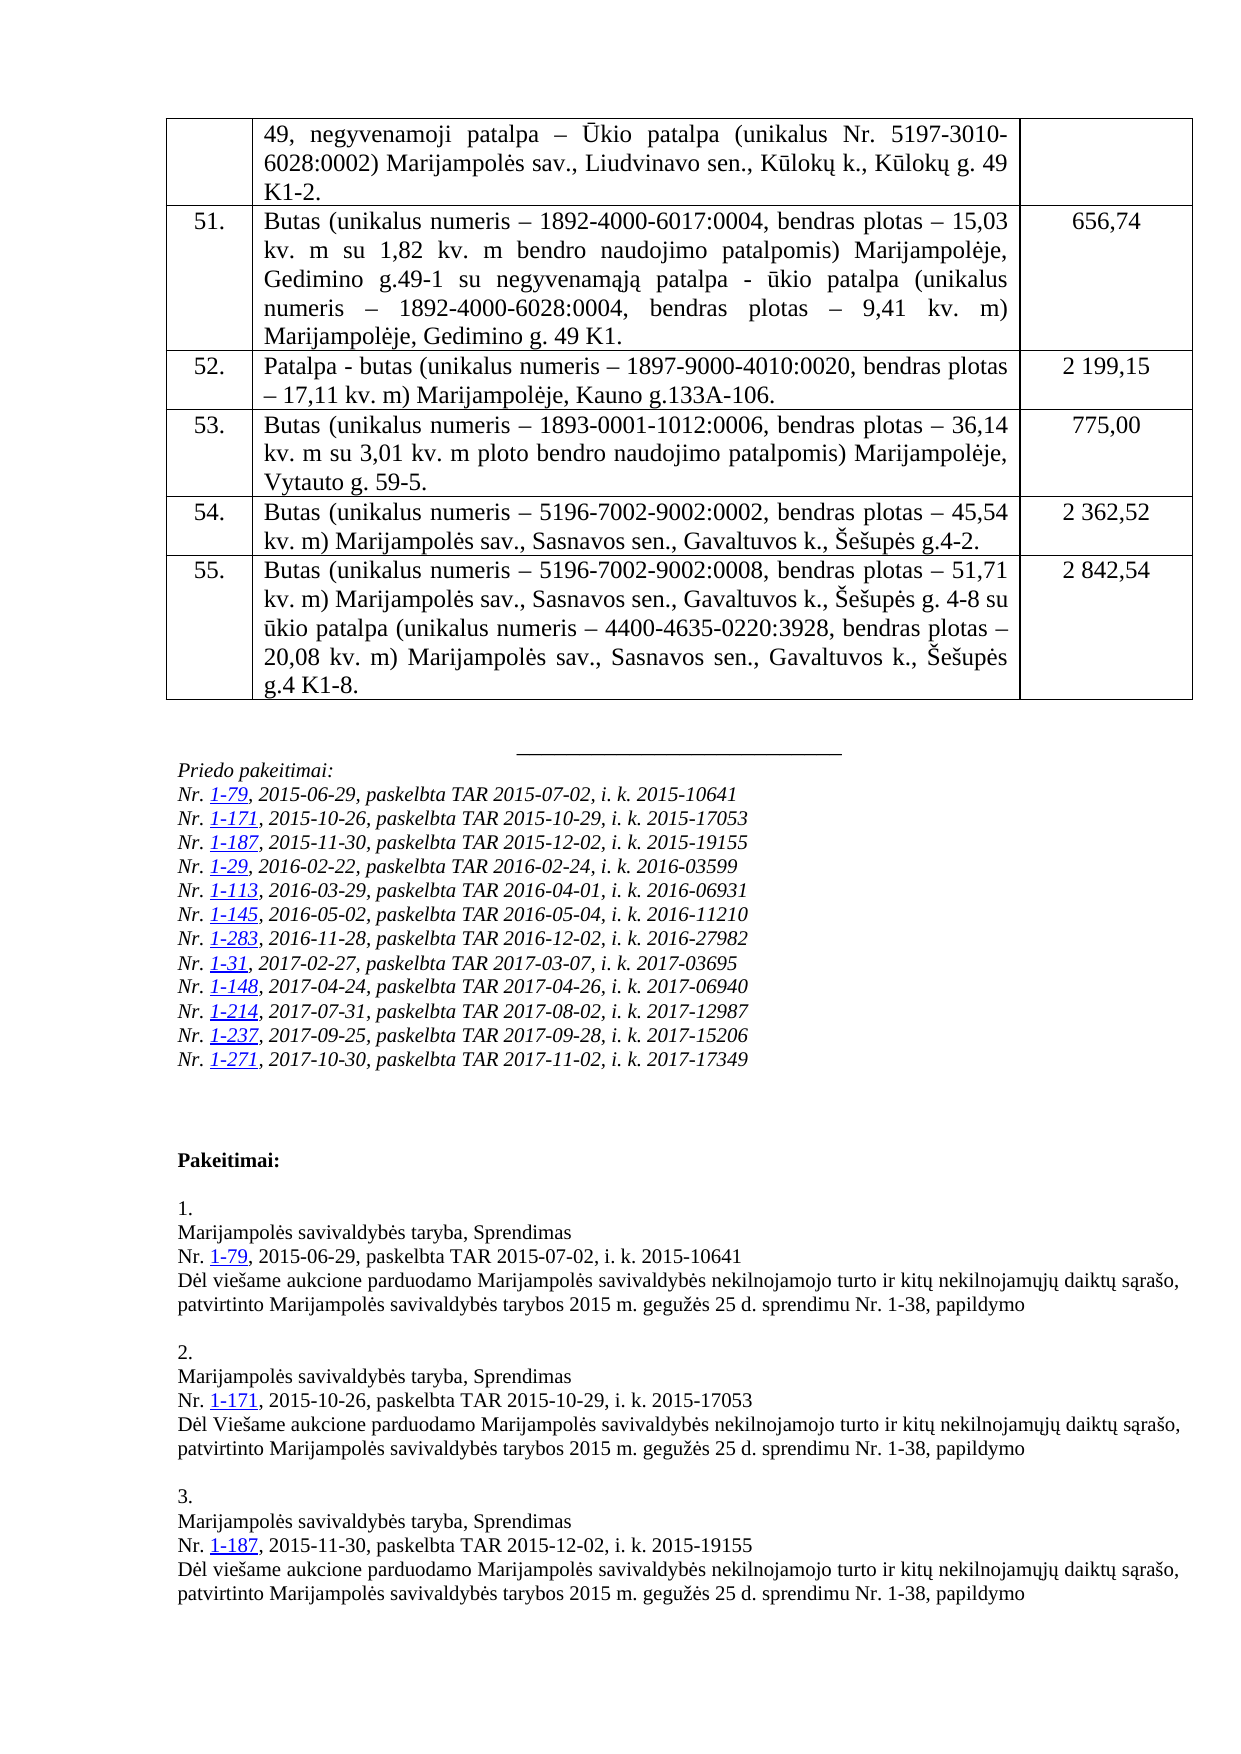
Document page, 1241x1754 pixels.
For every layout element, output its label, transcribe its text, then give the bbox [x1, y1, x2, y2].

table_cell 52. [167, 351, 252, 409]
text Marijampolės savivaldybės taryba, Sprendimas [177, 1364, 1181, 1388]
text Nr. 1-283, 2016-11-28, paskelbta TAR 2016-12-02, i. k. 2016-27982 [177, 926, 1181, 950]
text Nr. 1-271, 2017-10-30, paskelbta TAR 2017-11-02, i. k. 2017-17349 [177, 1047, 1181, 1071]
table_cell 49, negyvenamoji patalpa – Ūkio patalpa (unikalus Nr. 5197-3010-6028:0002) Marijampolės sav., Liudvinavo sen., Kūlokų k., Kūlokų g. 49 K1-2. [253, 119, 1019, 205]
text Nr. 1-171, 2015-10-26, paskelbta TAR 2015-10-29, i. k. 2015-17053 [177, 1388, 1181, 1412]
table_cell 54. [167, 497, 252, 554]
text Nr. 1-148, 2017-04-24, paskelbta TAR 2017-04-26, i. k. 2017-06940 [177, 974, 1181, 998]
text 2. [177, 1340, 1181, 1364]
table_cell 656,74 [1021, 206, 1192, 350]
table_cell Butas (unikalus numeris – 5196-7002-9002:0002, bendras plotas – 45,54 kv. m) Marijampolės sav., Sasnavos sen., Gavaltuvos k., Šešupės g.4-2. [253, 497, 1019, 554]
table_cell 2 842,54 [1021, 556, 1192, 699]
table_cell 53. [167, 410, 252, 496]
text Priedo pakeitimai: [177, 758, 1181, 782]
text Dėl Viešame aukcione parduodamo Marijampolės savivaldybės nekilnojamojo turto ir kitų nekilnojamųjų daiktų sąrašo, patvirtinto Marijampolės savivaldybės tarybos 2015 m. gegužės 25 d. sprendimu Nr. 1-38, papildymo [177, 1412, 1181, 1460]
text Nr. 1-79, 2015-06-29, paskelbta TAR 2015-07-02, i. k. 2015-10641 [177, 782, 1181, 806]
table_cell Patalpa - butas (unikalus numeris – 1897-9000-4010:0020, bendras plotas – 17,11 kv. m) Marijampolėje, Kauno g.133A-106. [253, 351, 1019, 409]
text Marijampolės savivaldybės taryba, Sprendimas [177, 1508, 1181, 1533]
table_cell 775,00 [1021, 410, 1192, 496]
text Pakeitimai: [177, 1148, 1181, 1172]
text Nr. 1-31, 2017-02-27, paskelbta TAR 2017-03-07, i. k. 2017-03695 [177, 950, 1181, 974]
text Nr. 1-113, 2016-03-29, paskelbta TAR 2016-04-01, i. k. 2016-06931 [177, 878, 1181, 902]
text Dėl viešame aukcione parduodamo Marijampolės savivaldybės nekilnojamojo turto ir kitų nekilnojamųjų daiktų sąrašo, patvirtinto Marijampolės savivaldybės tarybos 2015 m. gegužės 25 d. sprendimu Nr. 1-38, papildymo [177, 1268, 1181, 1316]
text Dėl viešame aukcione parduodamo Marijampolės savivaldybės nekilnojamojo turto ir kitų nekilnojamųjų daiktų sąrašo, patvirtinto Marijampolės savivaldybės tarybos 2015 m. gegužės 25 d. sprendimu Nr. 1-38, papildymo [177, 1557, 1181, 1605]
text Nr. 1-171, 2015-10-26, paskelbta TAR 2015-10-29, i. k. 2015-17053 [177, 806, 1181, 830]
table_cell Butas (unikalus numeris – 1893-0001-1012:0006, bendras plotas – 36,14 kv. m su 3,01 kv. m ploto bendro naudojimo patalpomis) Marijampolėje, Vytauto g. 59-5. [253, 410, 1019, 496]
text Nr. 1-187, 2015-11-30, paskelbta TAR 2015-12-02, i. k. 2015-19155 [177, 830, 1181, 854]
table_cell [167, 119, 252, 205]
text Nr. 1-214, 2017-07-31, paskelbta TAR 2017-08-02, i. k. 2017-12987 [177, 998, 1181, 1023]
text Nr. 1-187, 2015-11-30, paskelbta TAR 2015-12-02, i. k. 2015-19155 [177, 1533, 1181, 1557]
text 1. [177, 1196, 1181, 1220]
text Nr. 1-145, 2016-05-02, paskelbta TAR 2016-05-04, i. k. 2016-11210 [177, 902, 1181, 926]
text 3. [177, 1484, 1181, 1508]
table_cell Butas (unikalus numeris – 5196-7002-9002:0008, bendras plotas – 51,71 kv. m) Marijampolės sav., Sasnavos sen., Gavaltuvos k., Šešupės g. 4-8 su ūkio patalpa (unikalus numeris – 4400-4635-0220:3928, bendras plotas – 20,08 kv. m) Marijampolės sav., Sasnavos sen., Gavaltuvos k., Šešupės g.4 K1-8. [253, 556, 1019, 699]
text __________________________ [177, 729, 1181, 758]
text Nr. 1-29, 2016-02-22, paskelbta TAR 2016-02-24, i. k. 2016-03599 [177, 854, 1181, 878]
text Nr. 1-79, 2015-06-29, paskelbta TAR 2015-07-02, i. k. 2015-10641 [177, 1244, 1181, 1268]
table_cell 55. [167, 556, 252, 699]
table_cell 2 362,52 [1021, 497, 1192, 554]
table_cell 51. [167, 206, 252, 350]
table_cell [1021, 119, 1192, 205]
text Marijampolės savivaldybės taryba, Sprendimas [177, 1220, 1181, 1244]
table_cell Butas (unikalus numeris – 1892-4000-6017:0004, bendras plotas – 15,03 kv. m su 1,82 kv. m bendro naudojimo patalpomis) Marijampolėje, Gedimino g.49-1 su negyvenamąją patalpa - ūkio patalpa (unikalus numeris – 1892-4000-6028:0004, bendras plotas – 9,41 kv. m) Marijampolėje, Gedimino g. 49 K1. [253, 206, 1019, 350]
table_cell 2 199,15 [1021, 351, 1192, 409]
text Nr. 1-237, 2017-09-25, paskelbta TAR 2017-09-28, i. k. 2017-15206 [177, 1023, 1181, 1047]
